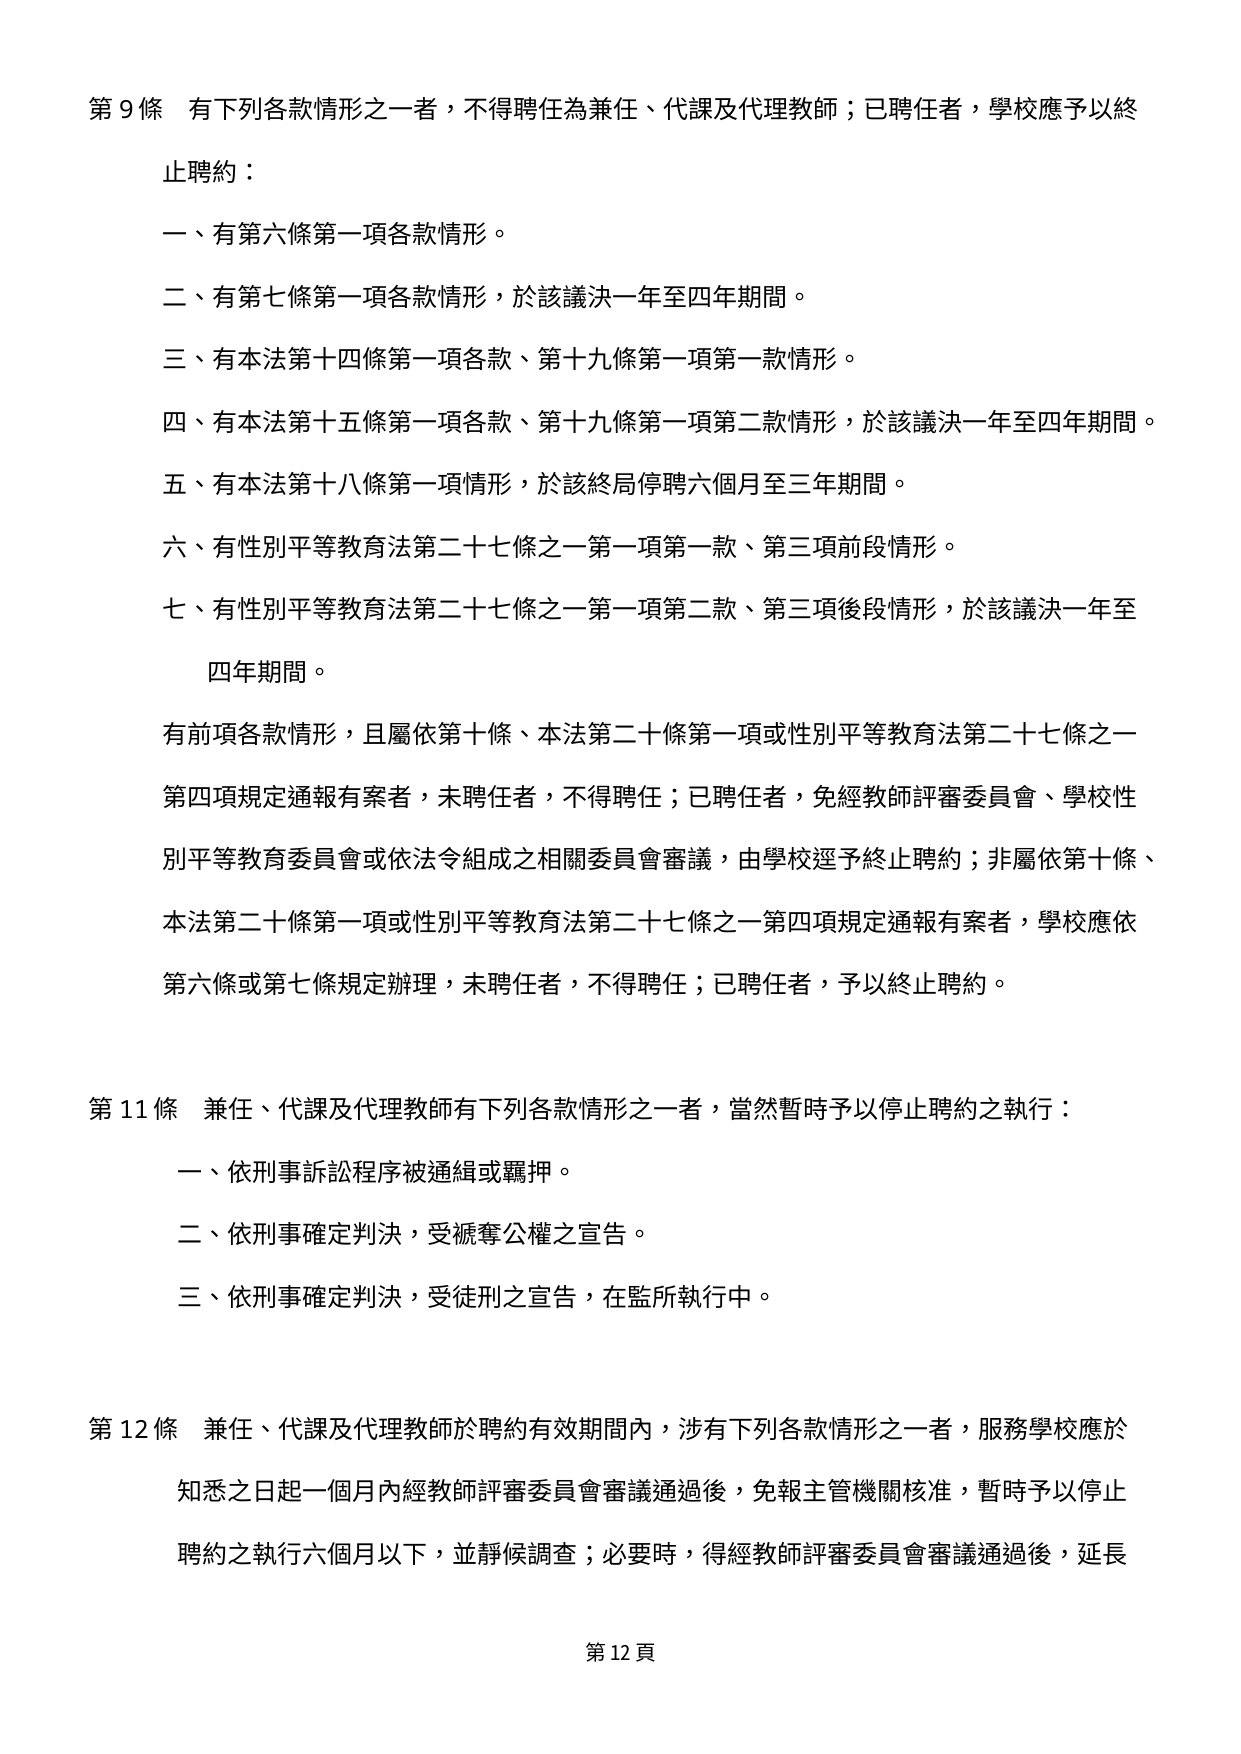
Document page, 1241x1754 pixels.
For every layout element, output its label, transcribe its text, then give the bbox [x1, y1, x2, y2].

text 七、有性別平等教育法第二十七條之一第一項第二款、第三項後段情形，於該議決一年至四年期間。 [162, 566, 1152, 691]
text 三、有本法第十四條第一項各款、第十九條第一項第一款情形。 [162, 316, 1152, 379]
text 三、依刑事確定判決，受徒刑之宣告，在監所執行中。 [177, 1254, 1152, 1316]
text 有前項各款情形，且屬依第十條、本法第二十條第一項或性別平等教育法第二十七條之一第四項規定通報有案者，未聘任者，不得聘任；已聘任者，免經教師評審委員會、學校性別平等教育委員會或依法令組成之相關委員會審議，由學校逕予終止聘約；非屬依第十條、本法第二十條第一項或性別平等教育法第二十七條之一第四項規定通報有案者，學校應依第六條或第七條規定辦理，未聘任者，不得聘任；已聘任者，予以終止聘約。 [162, 691, 1152, 1004]
text 一、有第六條第一項各款情形。 [162, 191, 1152, 254]
text 第9條 有下列各款情形之一者，不得聘任為兼任、代課及代理教師；已聘任者，學校應予以終止聘約： [89, 66, 1152, 191]
text 第12條 兼任、代課及代理教師於聘約有效期間內，涉有下列各款情形之一者，服務學校應於知悉之日起一個月內經教師評審委員會審議通過後，免報主管機關核准，暫時予以停止聘約之執行六個月以下，並靜候調查；必要時，得經教師評審委員會審議通過後，延長 [89, 1386, 1152, 1573]
text 六、有性別平等教育法第二十七條之一第一項第一款、第三項前段情形。 [162, 504, 1152, 566]
text 五、有本法第十八條第一項情形，於該終局停聘六個月至三年期間。 [162, 441, 1152, 504]
text 一、依刑事訴訟程序被通緝或羈押。 [177, 1129, 1152, 1191]
text 四、有本法第十五條第一項各款、第十九條第一項第二款情形，於該議決一年至四年期間。 [162, 379, 1152, 441]
text 第11條 兼任、代課及代理教師有下列各款情形之一者，當然暫時予以停止聘約之執行： [89, 1066, 1152, 1129]
text 二、依刑事確定判決，受褫奪公權之宣告。 [177, 1191, 1152, 1254]
text 二、有第七條第一項各款情形，於該議決一年至四年期間。 [162, 254, 1152, 316]
